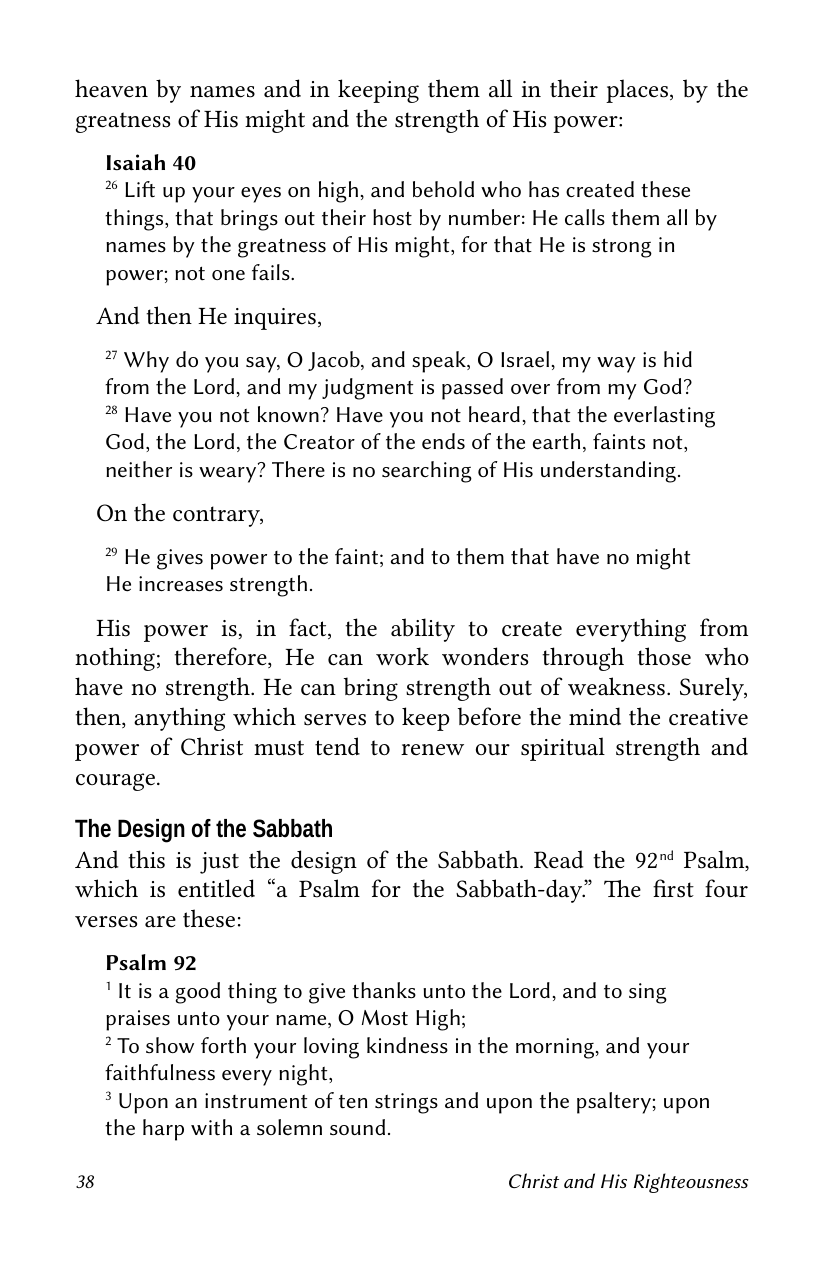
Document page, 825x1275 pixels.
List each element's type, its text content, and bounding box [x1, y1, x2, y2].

subtitle The Design of the Sabbath [75, 814, 750, 843]
text 26 Lift up your eyes on high, and behold who has created these things, that brings out their host by number: He calls them all by names by the greatness of His might, for that He is strong in power; not one fails. [105, 177, 720, 286]
text 27 Why do you say, O Jacob, and speak, O Israel, my way is hid from the Lord, and my judgment is passed over from my God? [105, 347, 720, 400]
text 28 Have you not known? Have you not heard, that the everlasting God, the Lord, the Creator of the ends of the earth, faints not, neither is weary? There is no searching of His understanding. [105, 402, 720, 483]
text And then He inquires, [75, 302, 750, 331]
text 29 He gives power to the faint; and to them that have no might He increases strength. [105, 544, 720, 597]
text And this is just the design of the Sabbath. Read the 92nd Psalm, which is entitled “a Psalm for the Sabbath-day.” The first four verses are these: [75, 846, 750, 934]
text Isaiah 40 [105, 150, 750, 176]
text heaven by names and in keeping them all in their places, by the greatness of His might and the strength of His power: [75, 75, 750, 133]
text On the contrary, [75, 499, 750, 527]
text 2 To show forth your loving kindness in the morning, and your faithfulness every night, [105, 1033, 720, 1086]
text 3 Upon an instrument of ten strings and upon the psaltery; upon the harp with a solemn sound. [105, 1087, 720, 1141]
text Psalm 92 [105, 950, 750, 976]
text His power is, in fact, the ability to create everything from nothing; therefore, He can work wonders through those who have no strength. He can bring strength out of weakness. Surely, then, anything which serves to keep before the mind the creative power of Christ must tend to renew our spiritual strength and courage. [75, 613, 750, 792]
text 1 It is a good thing to give thanks unto the Lord, and to sing praises unto your name, O Most High; [105, 978, 720, 1031]
